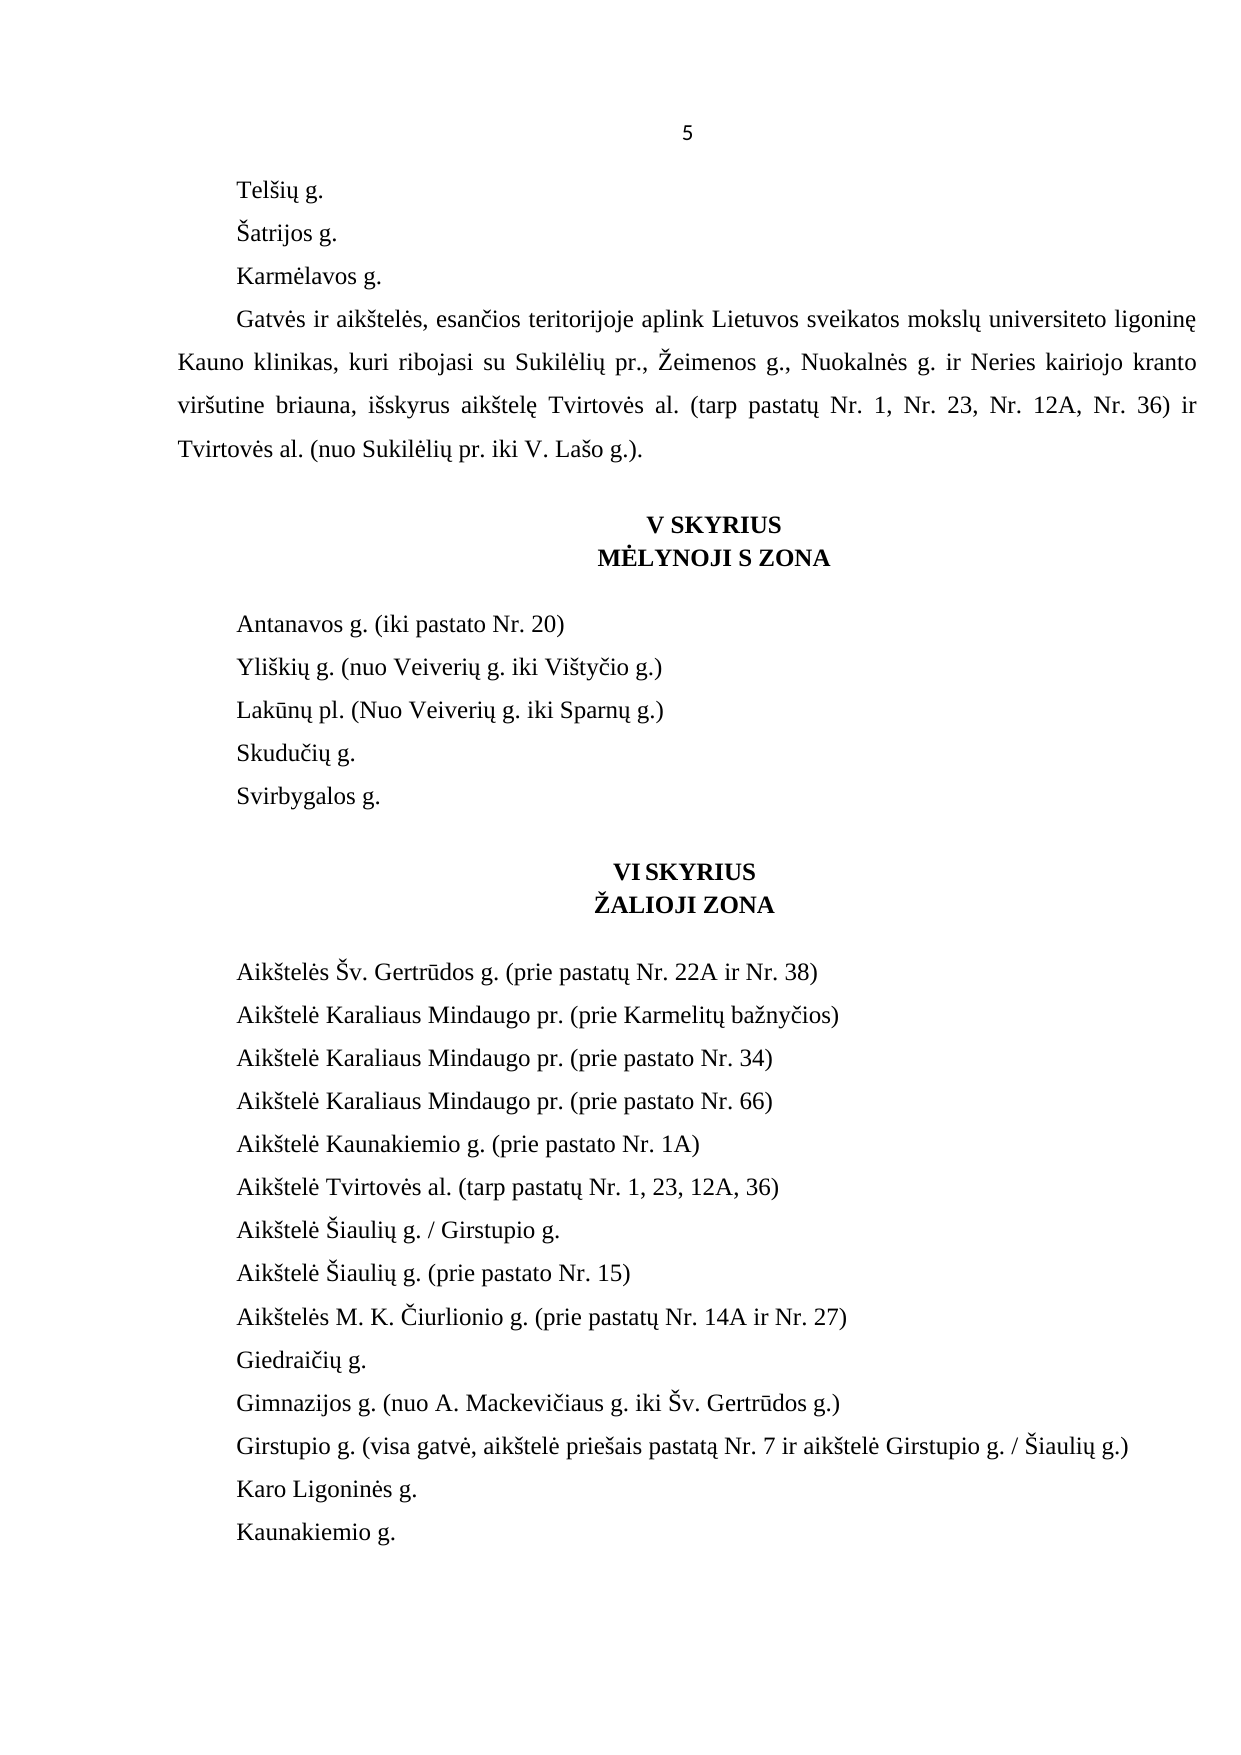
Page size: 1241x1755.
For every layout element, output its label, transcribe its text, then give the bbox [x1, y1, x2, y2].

text Aikštelė Kaunakiemio g. (prie pastato Nr. 1A) [177, 1129, 1198, 1158]
text Giedraičių g. [177, 1345, 1198, 1373]
text Telšių g. [177, 175, 1198, 204]
text Karo Ligoninės g. [177, 1474, 1198, 1503]
text VI SKYRIUS [177, 857, 1198, 886]
text Svirbygalos g. [177, 781, 1198, 810]
text Karmėlavos g. [177, 261, 1198, 290]
text Aikštelė Tvirtovės al. (tarp pastatų Nr. 1, 23, 12A, 36) [177, 1172, 1198, 1201]
text Aikštelė Šiaulių g. (prie pastato Nr. 15) [177, 1258, 1198, 1287]
text V SKYRIUS [177, 510, 1198, 538]
text Gimnazijos g. (nuo A. Mackevičiaus g. iki Šv. Gertrūdos g.) [177, 1388, 1198, 1417]
text Lakūnų pl. (Nuo Veiverių g. iki Sparnų g.) [177, 695, 1198, 724]
text Gatvės ir aikštelės, esančios teritorijoje aplink Lietuvos sveikatos mokslų universiteto ligoninę Kauno klinikas, kuri ribojasi su Sukilėlių pr., Žeimenos g., Nuokalnės g. ir Neries kairiojo kranto viršutine briauna, išskyrus aikštelę Tvirtovės al. (tarp pastatų Nr. 1, Nr. 23, Nr. 12A, Nr. 36) ir Tvirtovės al. (nuo Sukilėlių pr. iki V. Lašo g.). [177, 304, 1198, 462]
text ŽALIOJI ZONA [177, 891, 1198, 919]
text Aikštelės M. K. Čiurlionio g. (prie pastatų Nr. 14A ir Nr. 27) [177, 1302, 1198, 1330]
text Girstupio g. (visa gatvė, aikštelė priešais pastatą Nr. 7 ir aikštelė Girstupio g. / Šiaulių g.) [177, 1431, 1198, 1460]
text MĖLYNOJI S ZONA [177, 543, 1198, 572]
text Šatrijos g. [177, 218, 1198, 247]
text Skudučių g. [177, 738, 1198, 767]
text Aikštelė Karaliaus Mindaugo pr. (prie pastato Nr. 66) [177, 1086, 1198, 1115]
text Antanavos g. (iki pastato Nr. 20) [177, 609, 1198, 638]
text Aikštelė Karaliaus Mindaugo pr. (prie Karmelitų bažnyčios) [177, 1000, 1198, 1028]
text Aikštelė Šiaulių g. / Girstupio g. [177, 1215, 1198, 1244]
text Yliškių g. (nuo Veiverių g. iki Vištyčio g.) [177, 652, 1198, 681]
text Kaunakiemio g. [177, 1517, 1198, 1546]
text Aikštelė Karaliaus Mindaugo pr. (prie pastato Nr. 34) [177, 1043, 1198, 1072]
text Aikštelės Šv. Gertrūdos g. (prie pastatų Nr. 22A ir Nr. 38) [177, 957, 1198, 985]
